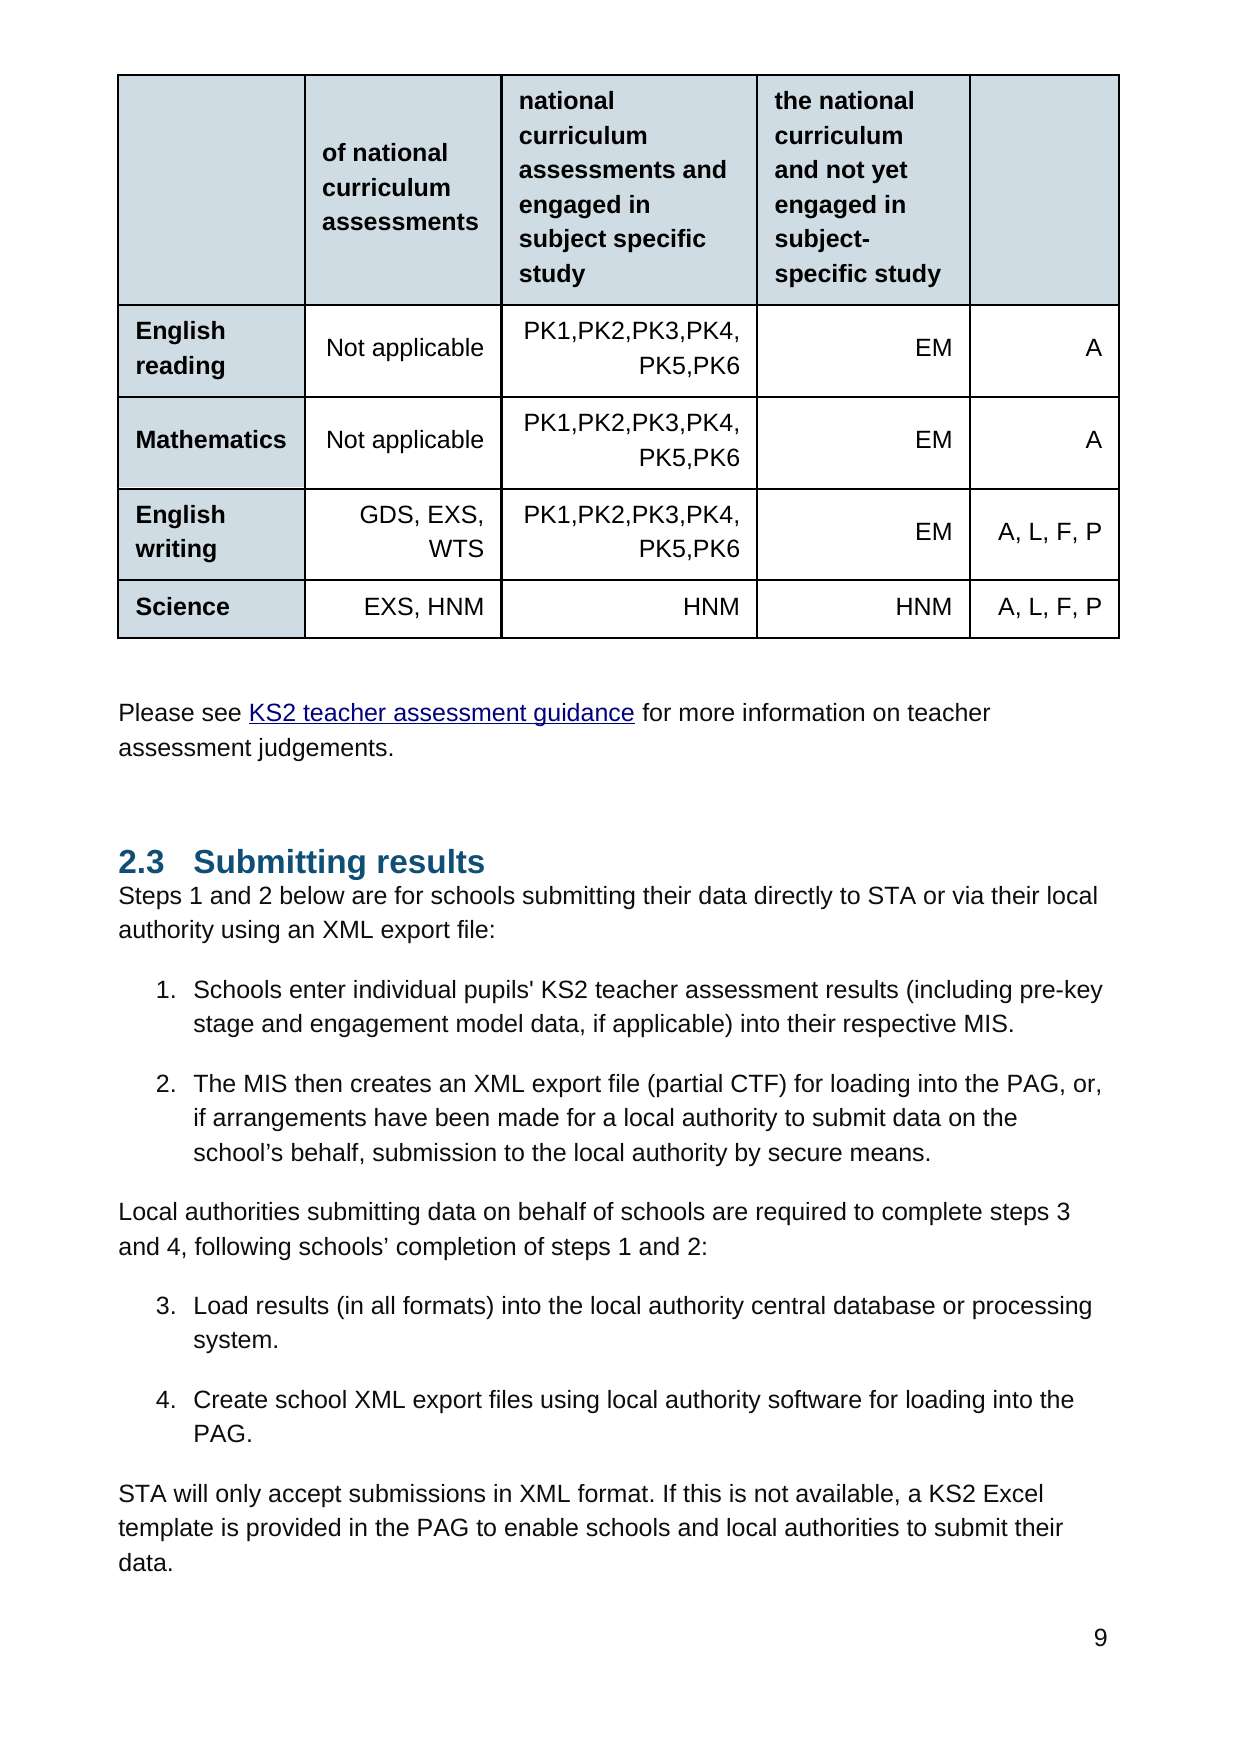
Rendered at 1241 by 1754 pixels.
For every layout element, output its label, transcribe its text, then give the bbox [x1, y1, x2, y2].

table_cell Mathematics [119, 398, 304, 487]
table_cell English writing [119, 490, 304, 579]
table_cell GDS, EXS, WTS [306, 490, 500, 579]
table_cell HNM [758, 581, 969, 637]
list The MIS then creates an XML export file (partial CTF) for loading into the PAG, or, if arrangements have been made for a local authority to submit data on the school’s behalf, submission to the local authority by secure means. [156, 1068, 1107, 1166]
table_cell A [971, 306, 1118, 396]
subtitle Submitting results [118, 842, 1107, 881]
table_header [119, 76, 304, 304]
table_cell PK1,PK2,PK3,PK4,PK5,PK6 [503, 306, 756, 396]
table_cell EM [758, 306, 969, 396]
table_cell A, L, F, P [971, 581, 1118, 637]
table_cell A [971, 398, 1118, 487]
table_cell HNM [503, 581, 756, 637]
table_header the national curriculum and not yet engaged in subject-specific study [758, 76, 969, 304]
text Steps 1 and 2 below are for schools submitting their data directly to STA or via their local authority using an XML export file: [118, 881, 1107, 944]
table_cell PK1,PK2,PK3,PK4,PK5,PK6 [503, 490, 756, 579]
table_header [971, 76, 1118, 304]
list Create school XML export files using local authority software for loading into the PAG. [156, 1385, 1107, 1448]
text STA will only accept submissions in XML format. If this is not available, a KS2 Excel template is provided in the PAG to enable schools and local authorities to submit their data. [118, 1479, 1107, 1577]
table_cell A, L, F, P [971, 490, 1118, 579]
text Please see KS2 teacher assessment guidance for more information on teacher assessment judgements. [118, 698, 1107, 761]
table_header national curriculum assessments and engaged in subject specific study [503, 76, 756, 304]
table_cell EM [758, 398, 969, 487]
table_cell PK1,PK2,PK3,PK4,PK5,PK6 [503, 398, 756, 487]
table_cell English reading [119, 306, 304, 396]
table_cell Not applicable [306, 398, 500, 487]
table_cell Not applicable [306, 306, 500, 396]
table_header of national curriculum assessments [306, 76, 500, 304]
list Load results (in all formats) into the local authority central database or processing system. [156, 1291, 1107, 1354]
list Schools enter individual pupils' KS2 teacher assessment results (including pre-key stage and engagement model data, if applicable) into their respective MIS. [156, 974, 1107, 1038]
table_cell EM [758, 490, 969, 579]
table_cell Science [119, 581, 304, 637]
text Local authorities submitting data on behalf of schools are required to complete steps 3 and 4, following schools’ completion of steps 1 and 2: [118, 1197, 1107, 1260]
table_cell EXS, HNM [306, 581, 500, 637]
